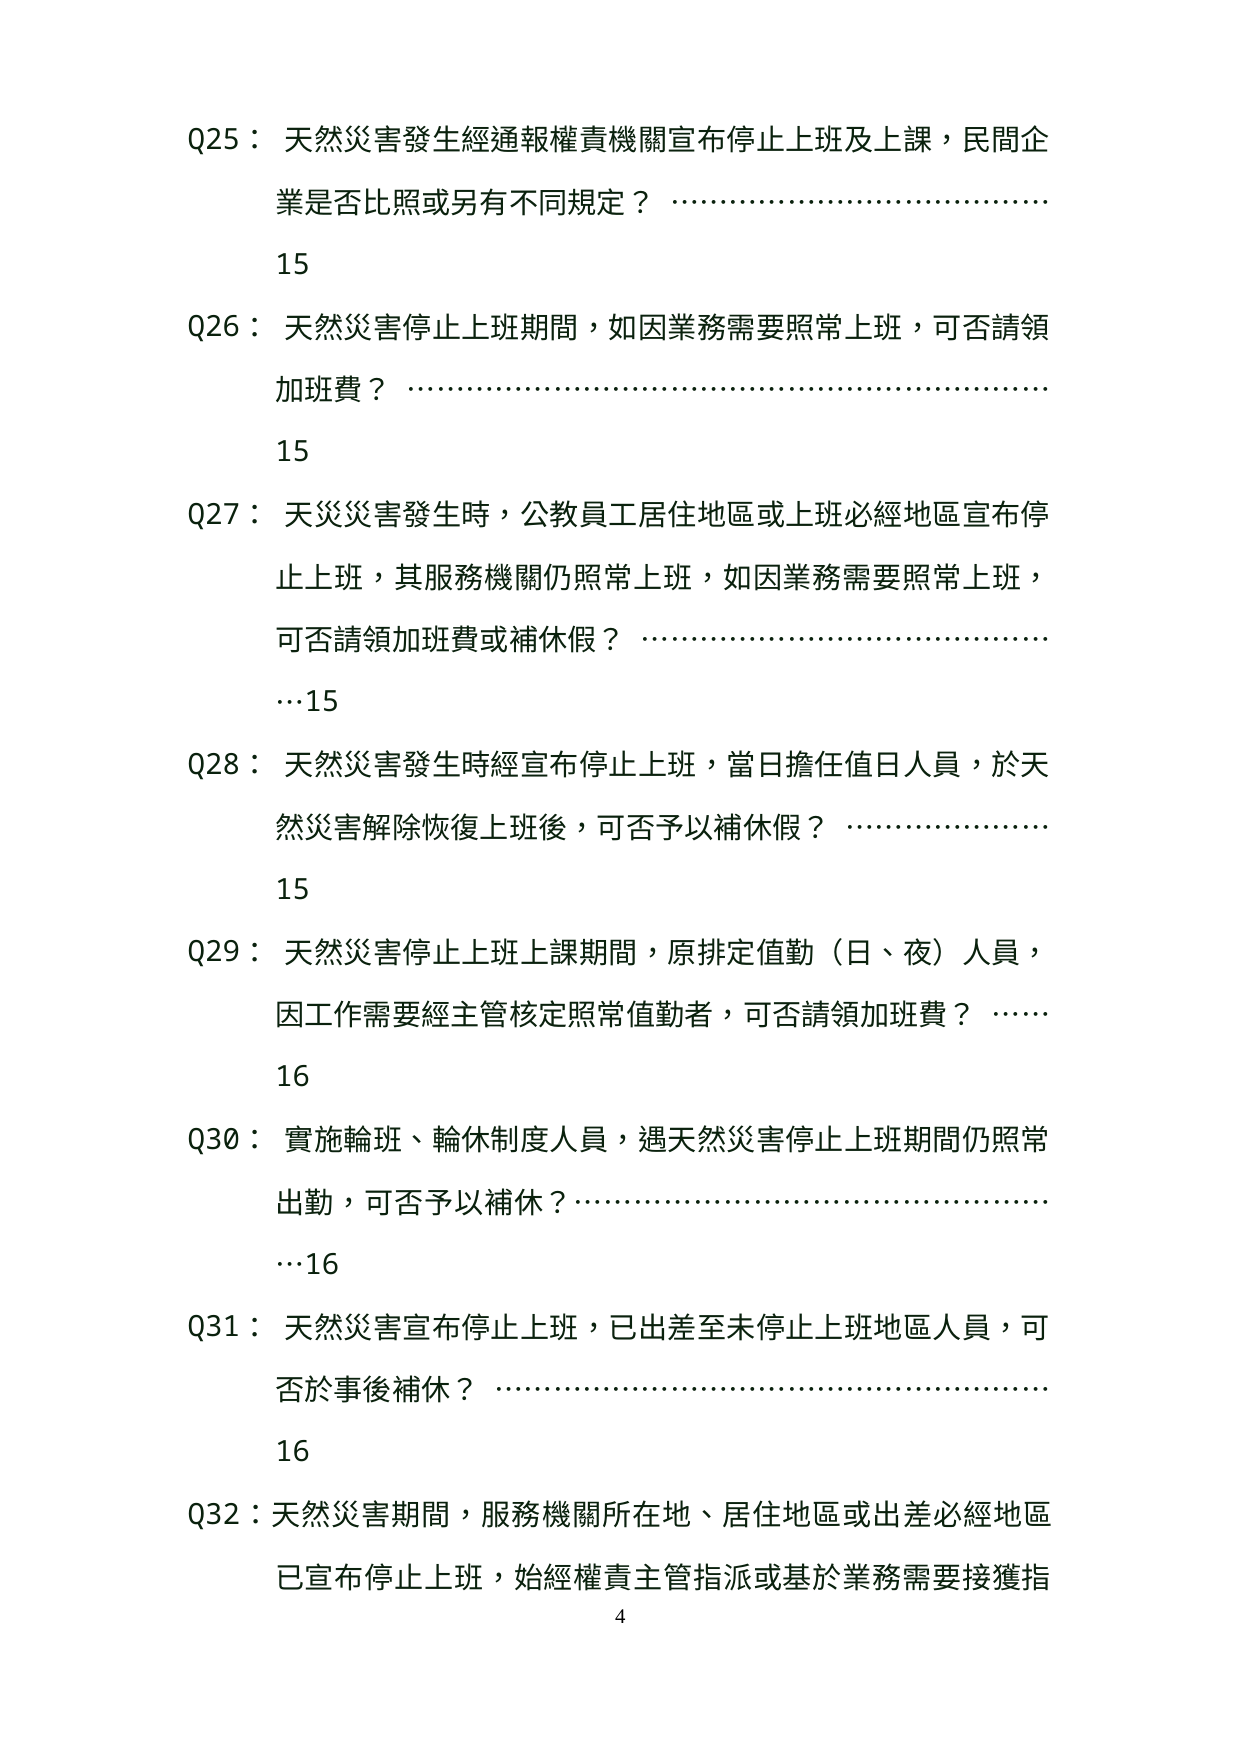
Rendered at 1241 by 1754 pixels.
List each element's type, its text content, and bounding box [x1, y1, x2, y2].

text Q32：天然災害期間，服務機關所在地、居住地區或出差必經地區已宣布停止上班，始經權責主管指派或基於業務需要接獲指示奉派至未停止上班地區執行職務，得否給予加班費或補休？…16 [187, 1471, 1053, 1596]
text Q26： 天然災害停止上班期間，如因業務需要照常上班，可否請領加班費？ …………………………………………………………15 [187, 284, 1053, 471]
text Q30： 實施輪班、輪休制度人員，遇天然災害停止上班期間仍照常出勤，可否予以補休？……………………………………………16 [187, 1096, 1053, 1284]
text Q27： 天災災害發生時，公教員工居住地區或上班必經地區宣布停止上班，其服務機關仍照常上班，如因業務需要照常上班，可否請領加班費或補休假？ ………………………………………15 [187, 471, 1053, 721]
text Q28： 天然災害發生時經宣布停止上班，當日擔任值日人員，於天然災害解除恢復上班後，可否予以補休假？ …………………15 [187, 721, 1053, 909]
text Q31： 天然災害宣布停止上班，已出差至未停止上班地區人員，可否於事後補休？ …………………………………………………16 [187, 1284, 1053, 1471]
text Q29： 天然災害停止上班上課期間，原排定值勤（日、夜）人員，因工作需要經主管核定照常值勤者，可否請領加班費？ ……16 [187, 909, 1053, 1096]
text Q25： 天然災害發生經通報權責機關宣布停止上班及上課，民間企業是否比照或另有不同規定？ …………………………………15 [187, 96, 1053, 284]
